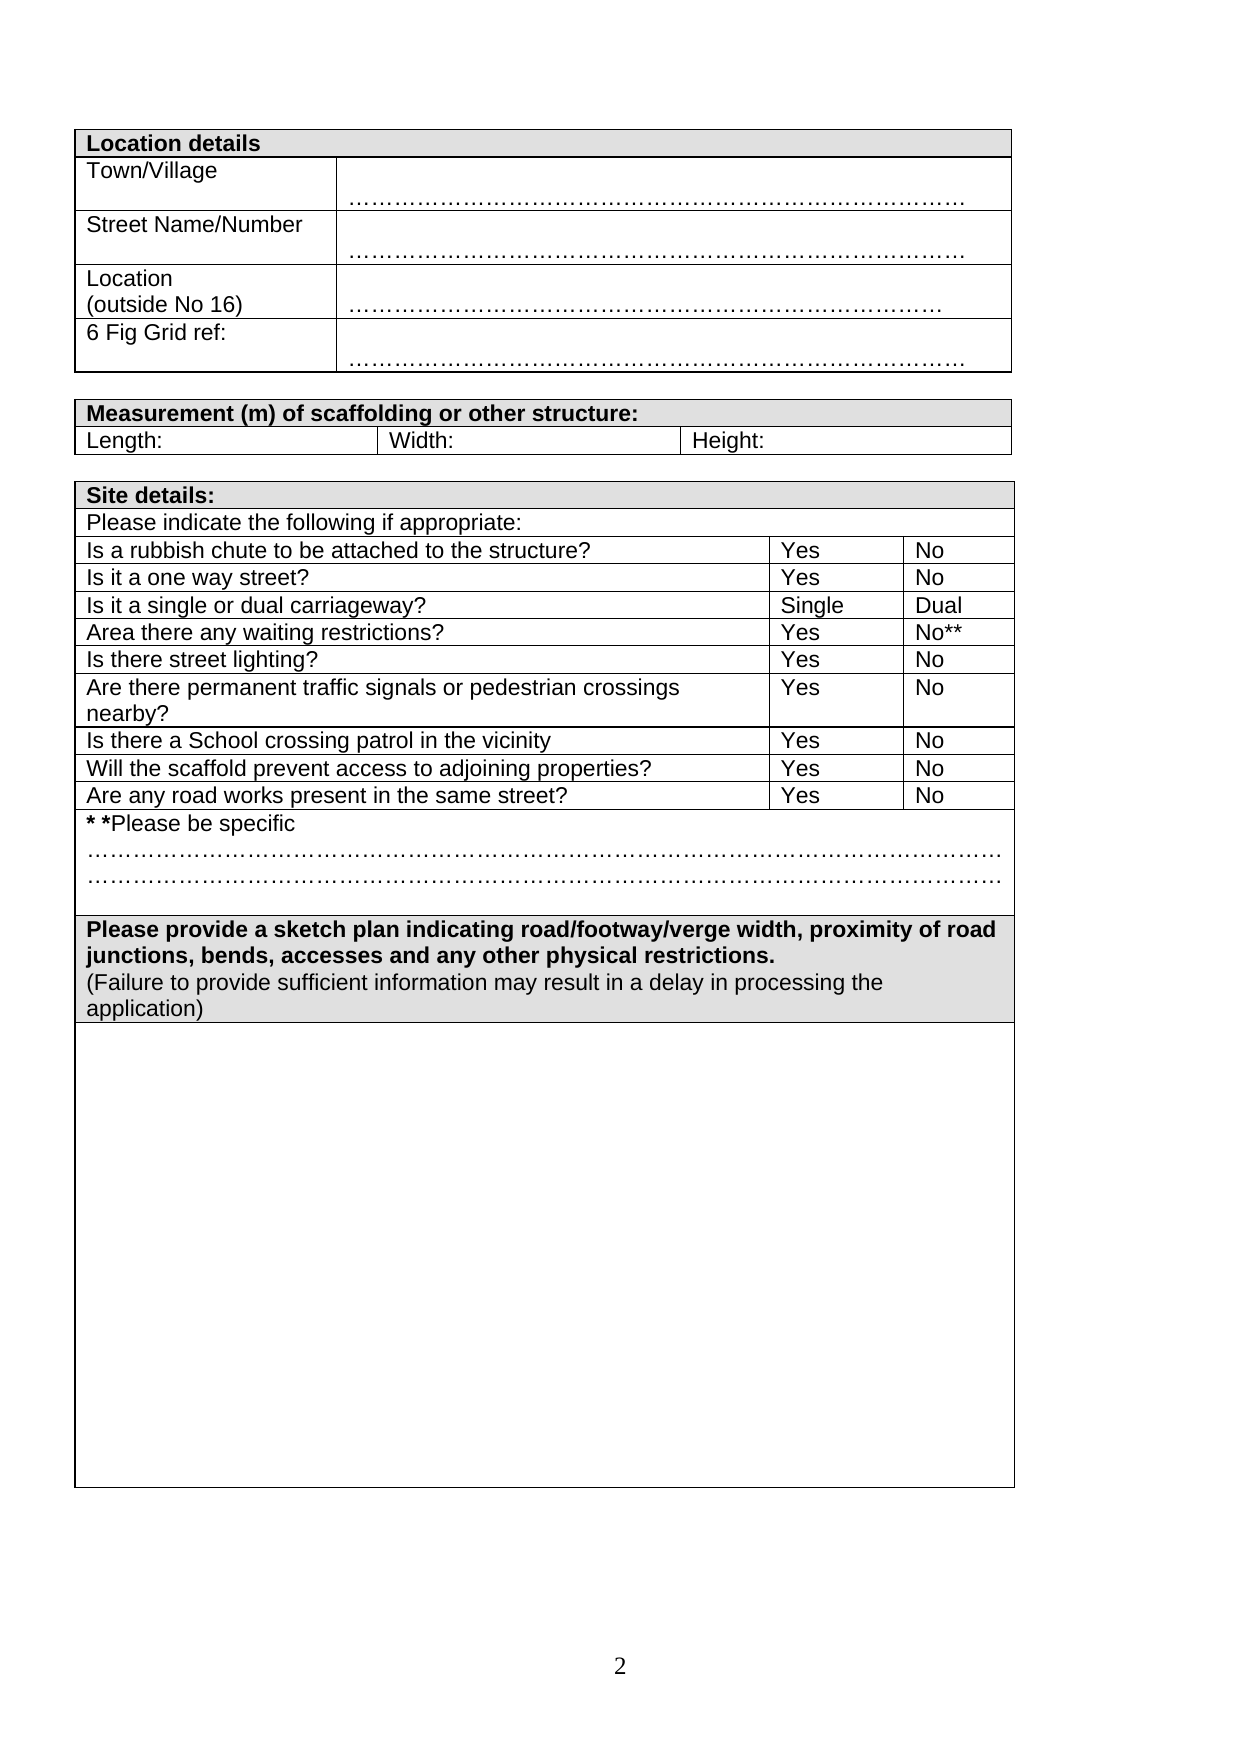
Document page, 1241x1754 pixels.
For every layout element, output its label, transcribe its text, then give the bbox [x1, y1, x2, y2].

table_cell Yes [770, 646, 903, 673]
table_cell Width: [378, 427, 680, 453]
table_cell Yes [770, 782, 903, 809]
table_header Site details: [76, 482, 1014, 508]
table_cell Is it a one way street? [76, 564, 769, 591]
table_cell No [904, 646, 1014, 673]
table_header Location details [76, 130, 1011, 156]
table_cell Is a rubbish chute to be attached to the structure? [76, 537, 769, 563]
table_cell Dual [904, 592, 1014, 618]
table_cell Please provide a sketch plan indicating road/footway/verge width, proximity of road junctions, bends, accesses and any other physical restrictions. (Failure to provide sufficient information may result in a delay in processing the application) [76, 916, 1014, 1022]
table_cell Yes [770, 728, 903, 754]
table_cell Location (outside No 16) [76, 265, 336, 318]
table_cell ……………………………………………………………………… [337, 211, 1011, 264]
table_cell No [904, 728, 1014, 754]
table_cell No [904, 782, 1014, 809]
table_cell Is there a School crossing patrol in the vicinity [76, 728, 769, 754]
table_cell …………………………………………………………………… [337, 265, 1011, 318]
table_cell Height: [681, 427, 1011, 453]
table_cell Are there permanent traffic signals or pedestrian crossings nearby? [76, 674, 769, 726]
table_cell Is there street lighting? [76, 646, 769, 673]
table_cell Yes [770, 619, 903, 645]
table_cell Town/Village [76, 158, 336, 210]
table_cell Single [770, 592, 903, 618]
table_cell Area there any waiting restrictions? [76, 619, 769, 645]
table_cell Yes [770, 674, 903, 726]
table_cell No [904, 537, 1014, 563]
table_cell ……………………………………………………………………… [337, 158, 1011, 210]
table_cell Will the scaffold prevent access to adjoining properties? [76, 755, 769, 781]
table_cell ……………………………………………………………………… [337, 319, 1011, 371]
table_cell Length: [76, 427, 377, 453]
table_cell Yes [770, 755, 903, 781]
table_cell * *Please be specific ………………………………………………………………………………………………………… ………………………………………………………………………………………………………… [76, 810, 1014, 915]
table_cell No [904, 564, 1014, 591]
table_header Measurement (m) of scaffolding or other structure: [76, 400, 1011, 426]
table_cell No** [904, 619, 1014, 645]
table_cell Please indicate the following if appropriate: [76, 509, 1014, 536]
table_cell 6 Fig Grid ref: [76, 319, 336, 371]
table_cell Street Name/Number [76, 211, 336, 264]
table_cell Is it a single or dual carriageway? [76, 592, 769, 618]
table_cell Are any road works present in the same street? [76, 782, 769, 809]
table_cell No [904, 674, 1014, 726]
table_cell Yes [770, 564, 903, 591]
table_cell No [904, 755, 1014, 781]
table_cell Yes [770, 537, 903, 563]
table_cell [76, 1023, 1014, 1487]
